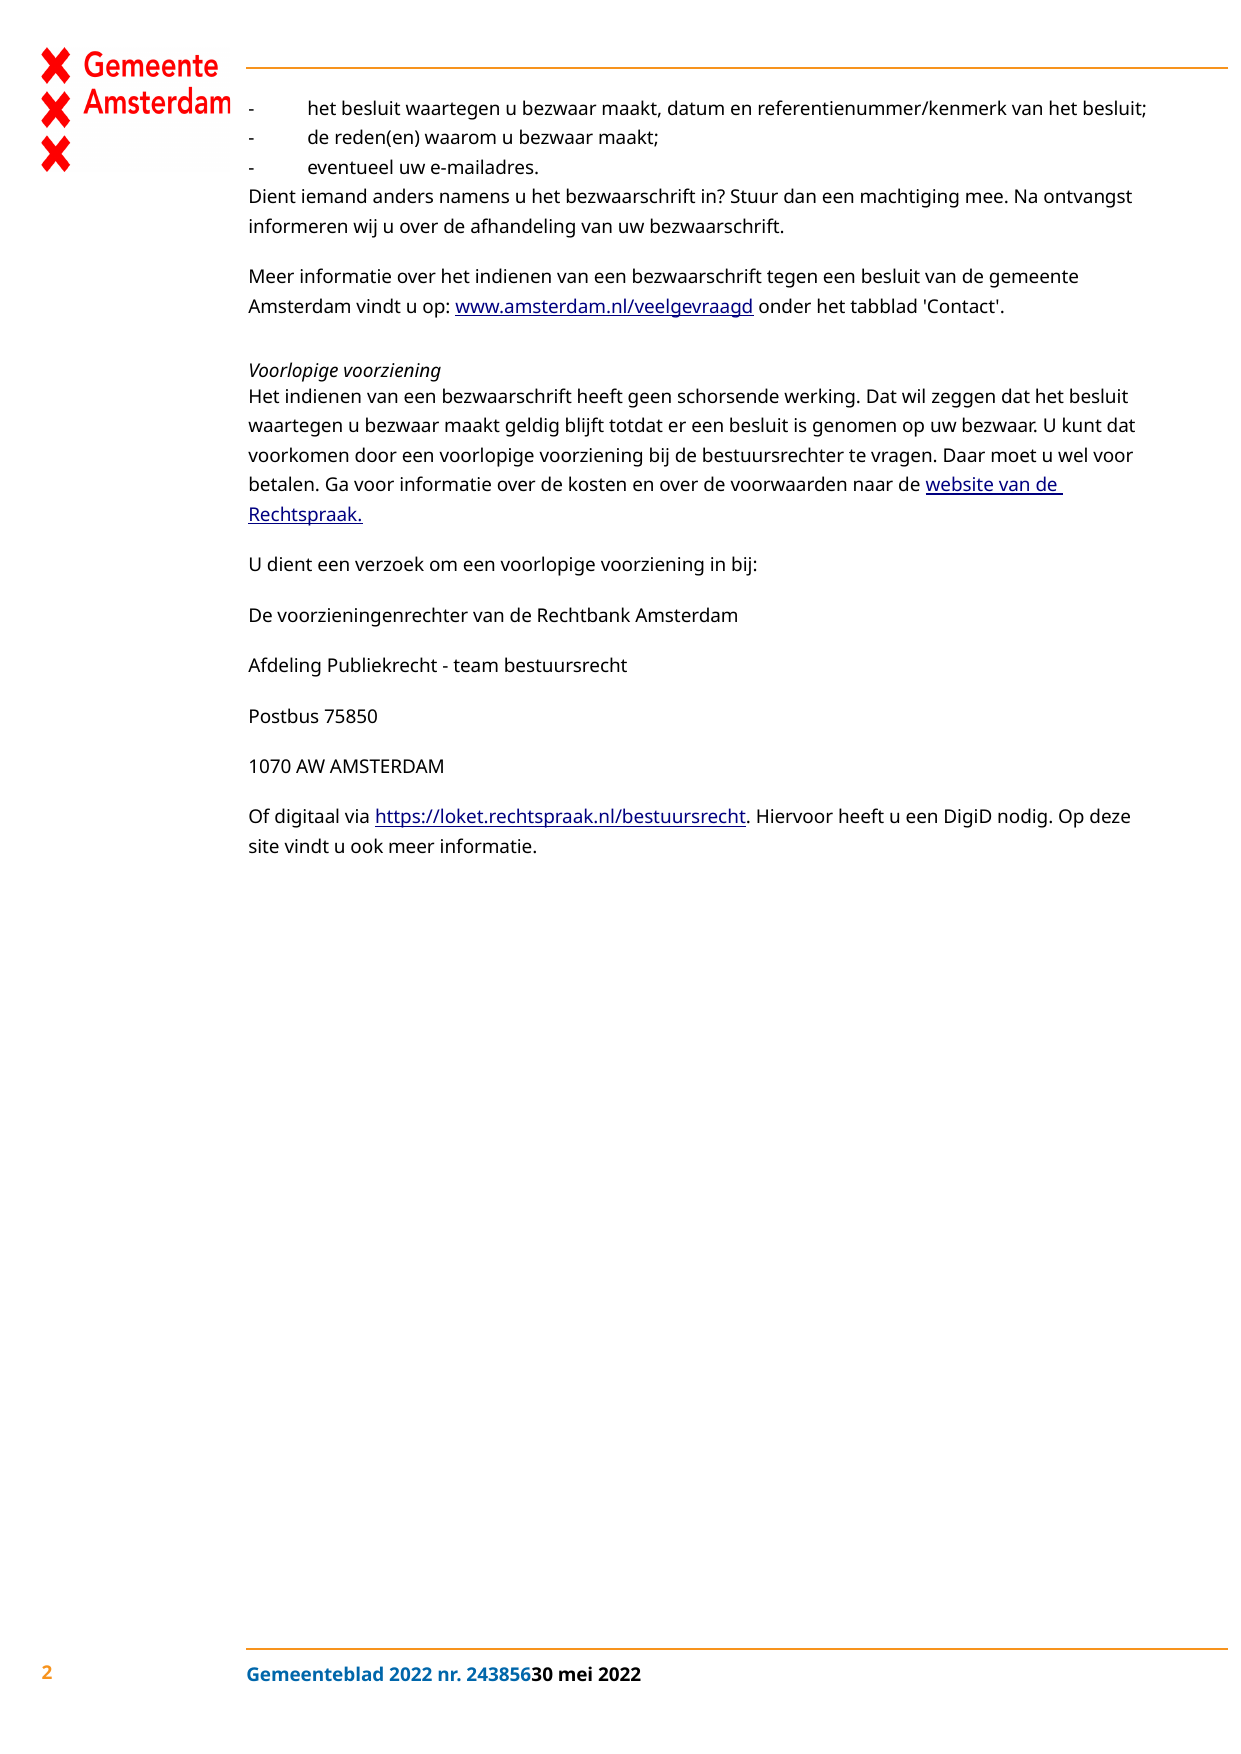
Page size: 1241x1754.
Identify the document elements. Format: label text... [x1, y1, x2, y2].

text Postbus 75850 [248, 703, 1152, 728]
picture [41, 47, 231, 172]
list het besluit waartegen u bezwaar maakt, datum en referentienummer/kenmerk van het besluit; [248, 95, 1152, 121]
text De voorzieningenrechter van de Rechtbank Amsterdam [248, 602, 1152, 628]
list eventueel uw e-mailadres. [248, 154, 1152, 180]
text Meer informatie over het indienen van een bezwaarschrift tegen een besluit van de gemeente Amsterdam vindt u op: www.amsterdam.nl/veelgevraagd onder het tabblad 'Contact'. [248, 263, 1152, 319]
text Dient iemand anders namens u het bezwaarschrift in? Stuur dan een machtiging mee. Na ontvangst informeren wij u over de afhandeling van uw bezwaarschrift. [248, 183, 1152, 239]
text Afdeling Publiekrecht - team bestuursrecht [248, 652, 1152, 678]
text Of digitaal via https://loket.rechtspraak.nl/bestuursrecht. Hiervoor heeft u een DigiD nodig. Op deze site vindt u ook meer informatie. [248, 804, 1152, 859]
text 1070 AW AMSTERDAM [248, 753, 1152, 779]
list de reden(en) waarom u bezwaar maakt; [248, 124, 1152, 150]
text Het indienen van een bezwaarschrift heeft geen schorsende werking. Dat wil zeggen dat het besluit waartegen u bezwaar maakt geldig blijft totdat er een besluit is genomen op uw bezwaar. U kunt dat voorkomen door een voorlopige voorziening bij de bestuursrechter te vragen. Daar moet u wel voor betalen. Ga voor informatie over de kosten en over de voorwaarden naar de website van de Rechtspraak. [248, 383, 1152, 527]
text Voorlopige voorziening [248, 357, 1152, 383]
text U dient een verzoek om een voorlopige voorziening in bij: [248, 552, 1152, 577]
